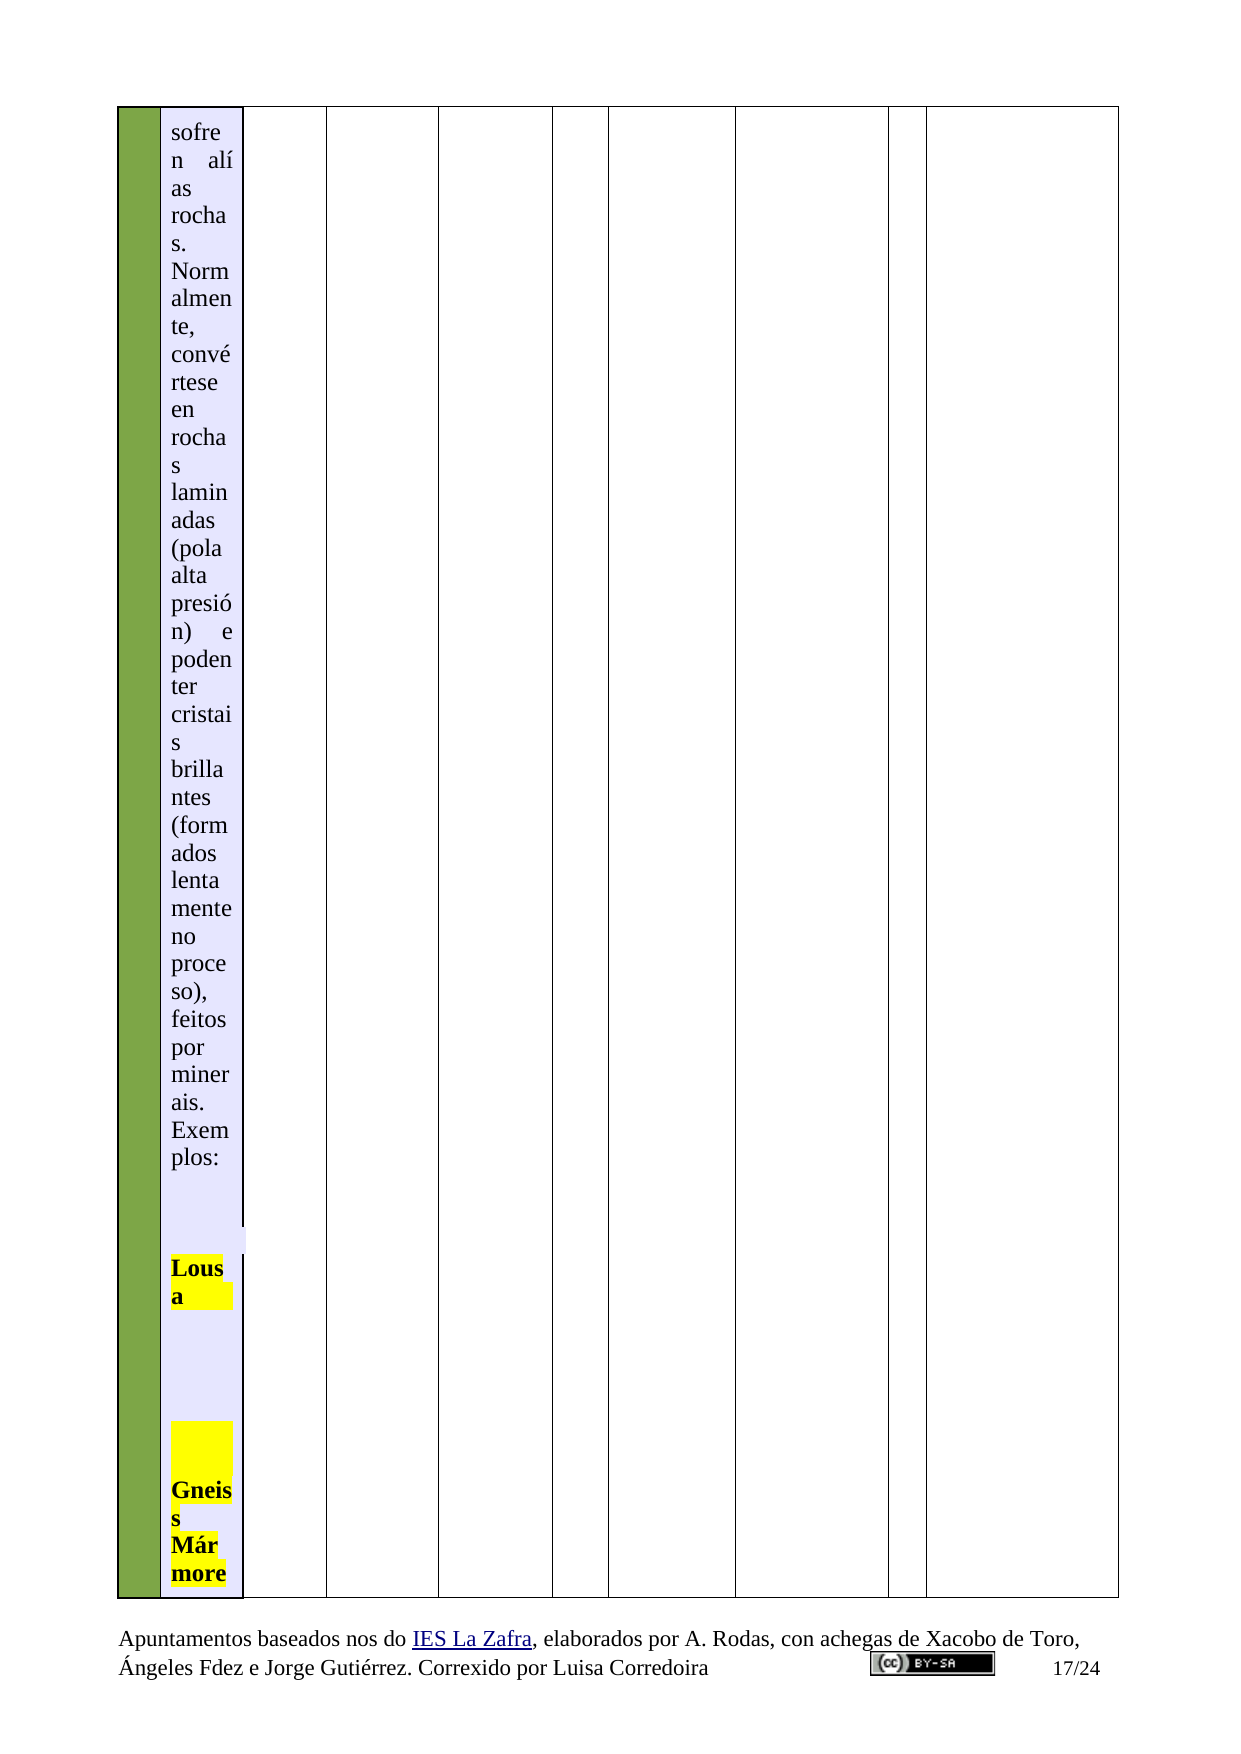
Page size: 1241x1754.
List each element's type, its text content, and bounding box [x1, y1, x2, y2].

table_header [553, 107, 608, 1597]
table_header [119, 108, 160, 1597]
table_header [244, 107, 326, 1597]
table_header [439, 107, 552, 1597]
picture [870, 1651, 996, 1676]
table_header [327, 107, 438, 1597]
table_header [609, 107, 735, 1597]
table_header [927, 107, 1118, 1597]
table_header sofren alí as rochas. Normalmente, convértese en rochas laminadas (pola alta presión) e poden ter cristais brillantes (formados lentamente no proceso), feitos por minerais. Exemplos: Lousa Gneiss Mármore [161, 108, 242, 1597]
table_header [736, 107, 888, 1597]
table_header [889, 107, 926, 1597]
